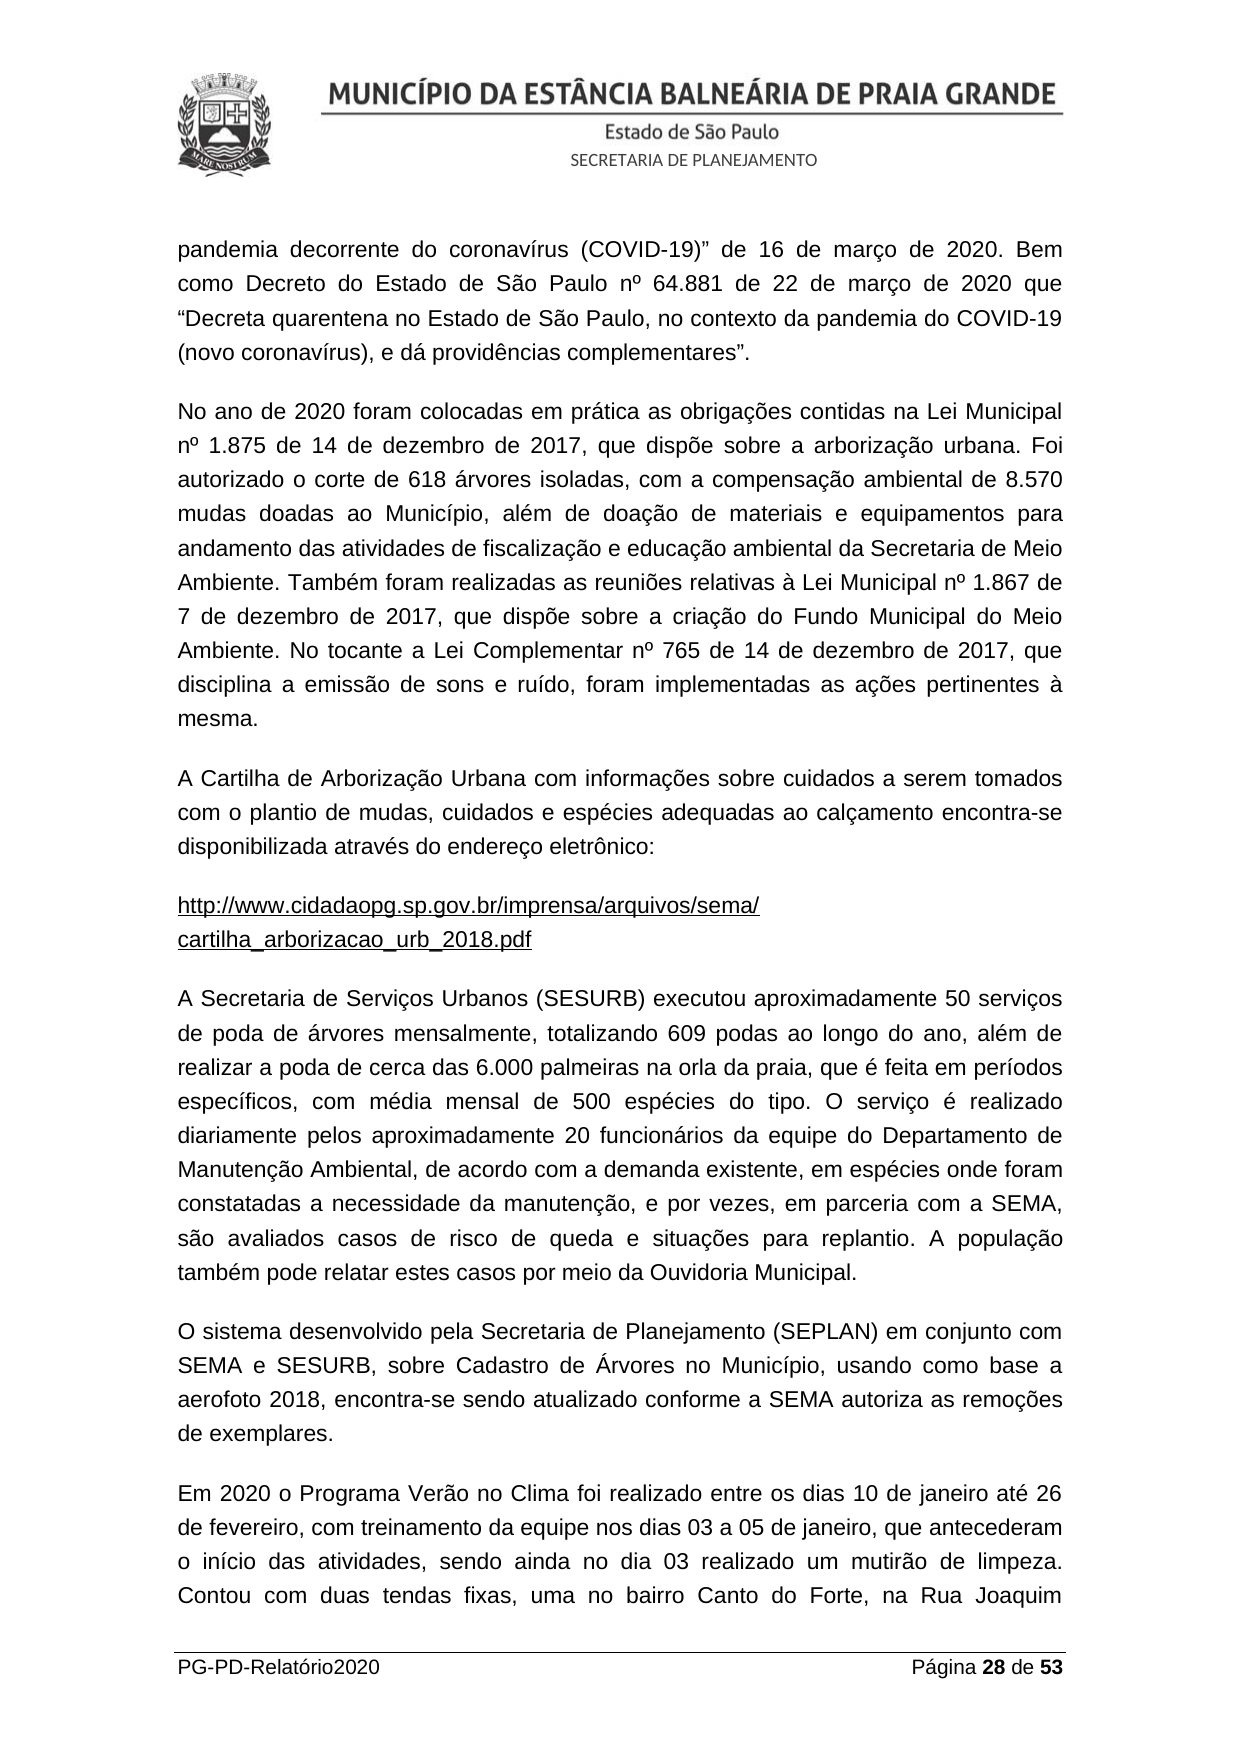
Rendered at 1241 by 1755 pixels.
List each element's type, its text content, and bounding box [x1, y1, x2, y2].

text pandemia decorrente do coronavírus (COVID-19)” de 16 de março de 2020. Bem como Decreto do Estado de São Paulo nº 64.881 de 22 de março de 2020 que “Decreta quarentena no Estado de São Paulo, no contexto da pandemia do COVID-19 (novo coronavírus), e dá providências complementares”. [177, 236, 1063, 365]
text A Secretaria de Serviços Urbanos (SESURB) executou aproximadamente 50 serviços de poda de árvores mensalmente, totalizando 609 podas ao longo do ano, além de realizar a poda de cerca das 6.000 palmeiras na orla da praia, que é feita em períodos específicos, com média mensal de 500 espécies do tipo. O serviço é realizado diariamente pelos aproximadamente 20 funcionários da equipe do Departamento de Manutenção Ambiental, de acordo com a demanda existente, em espécies onde foram constatadas a necessidade da manutenção, e por vezes, em parceria com a SEMA, são avaliados casos de risco de queda e situações para replantio. A população também pode relatar estes casos por meio da Ouvidoria Municipal. [177, 985, 1063, 1285]
text No ano de 2020 foram colocadas em prática as obrigações contidas na Lei Municipal nº 1.875 de 14 de dezembro de 2017, que dispõe sobre a arborização urbana. Foi autorizado o corte de 618 árvores isoladas, com a compensação ambiental de 8.570 mudas doadas ao Município, além de doação de materiais e equipamentos para andamento das atividades de fiscalização e educação ambiental da Secretaria de Meio Ambiente. Também foram realizadas as reuniões relativas à Lei Municipal nº 1.867 de 7 de dezembro de 2017, que dispõe sobre a criação do Fundo Municipal do Meio Ambiente. No tocante a Lei Complementar nº 765 de 14 de dezembro de 2017, que disciplina a emissão de sons e ruído, foram implementadas as ações pertinentes à mesma. [177, 398, 1063, 732]
text A Cartilha de Arborização Urbana com informações sobre cuidados a serem tomados com o plantio de mudas, cuidados e espécies adequadas ao calçamento encontra-se disponibilizada através do endereço eletrônico: [177, 764, 1063, 859]
text http://www.cidadaopg.sp.gov.br/imprensa/arquivos/sema/cartilha_arborizacao_urb_2018.pdf [177, 892, 1063, 953]
text Em 2020 o Programa Verão no Clima foi realizado entre os dias 10 de janeiro até 26 de fevereiro, com treinamento da equipe nos dias 03 a 05 de janeiro, que antecederam o início das atividades, sendo ainda no dia 03 realizado um mutirão de limpeza. Contou com duas tendas fixas, uma no bairro Canto do Forte, na Rua Joaquim [177, 1479, 1063, 1608]
text O sistema desenvolvido pela Secretaria de Planejamento (SEPLAN) em conjunto com SEMA e SESURB, sobre Cadastro de Árvores no Município, usando como base a aerofoto 2018, encontra-se sendo atualizado conforme a SEMA autoriza as remoções de exemplares. [177, 1318, 1063, 1447]
